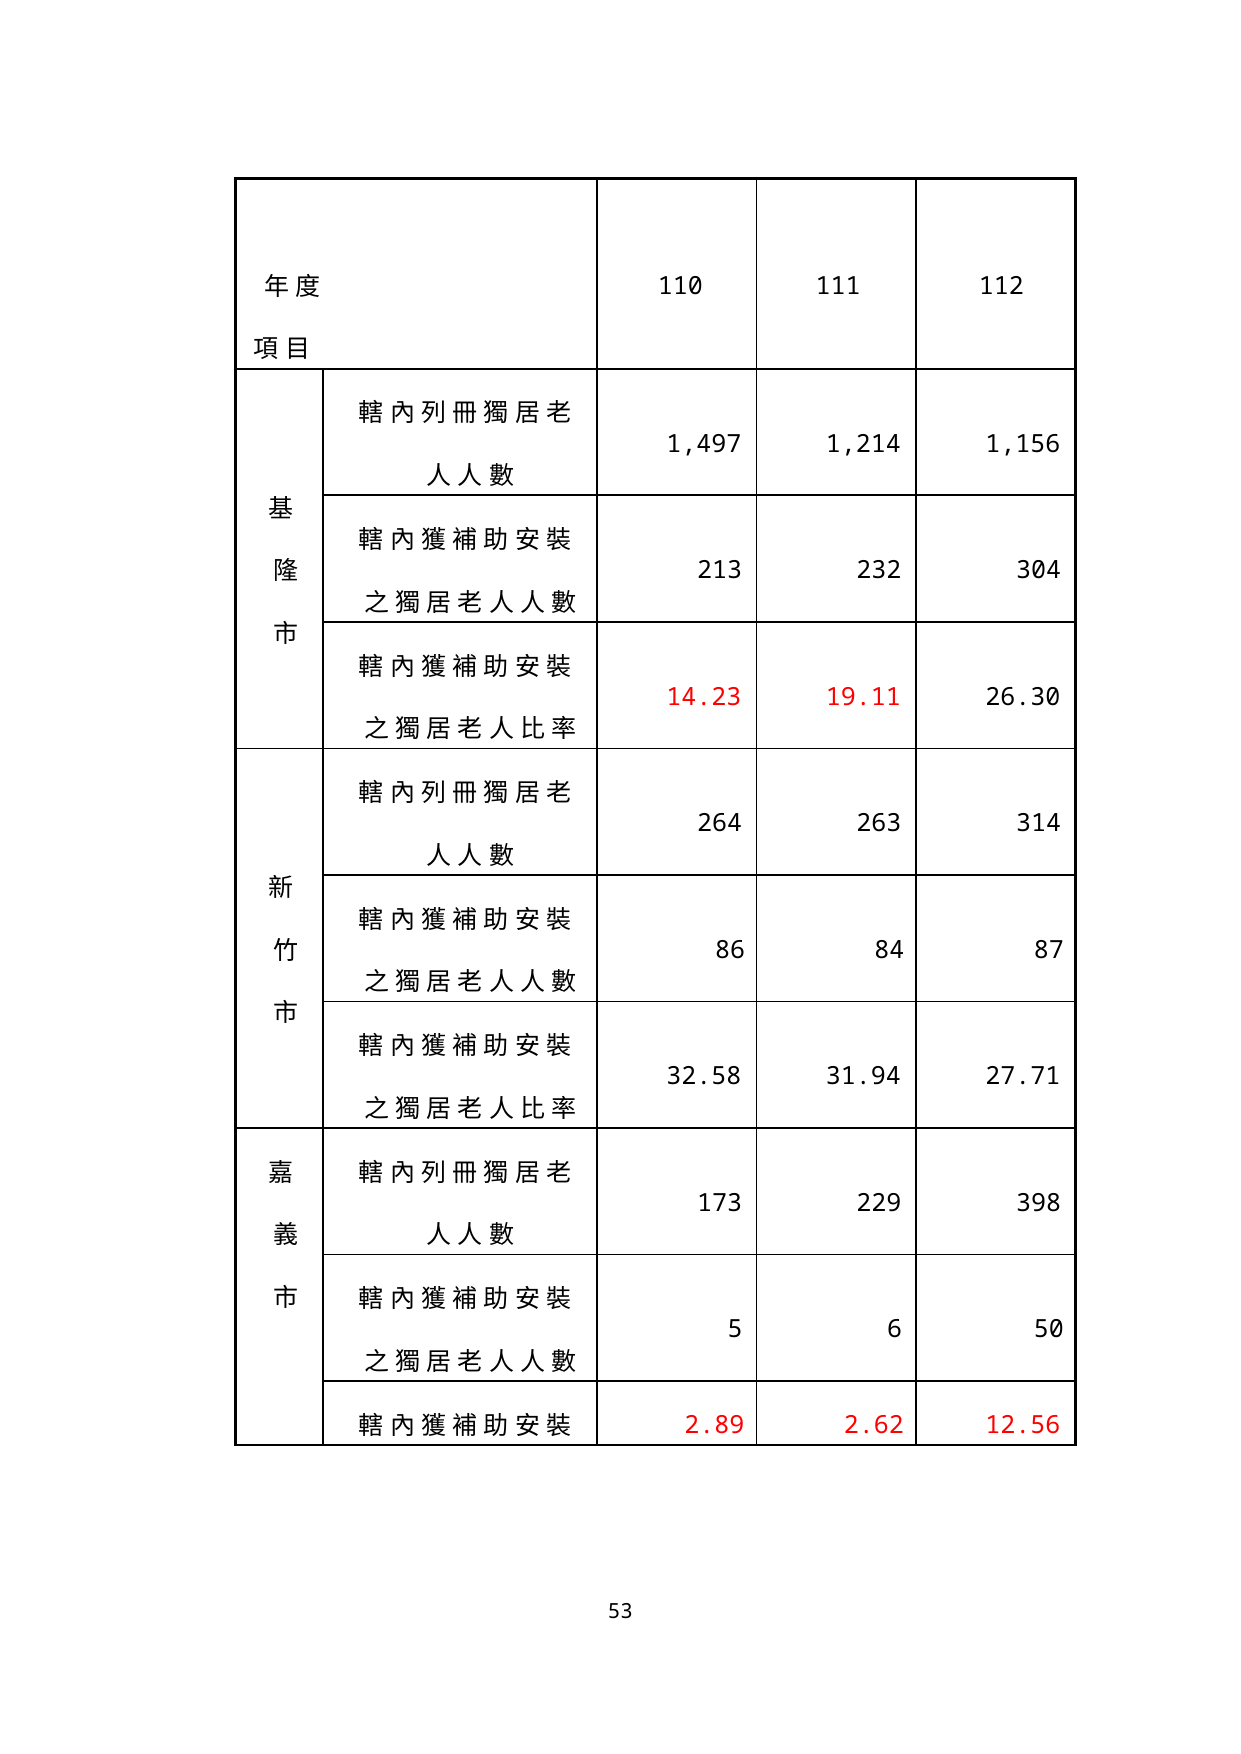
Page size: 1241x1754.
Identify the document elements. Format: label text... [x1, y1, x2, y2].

table_cell 轄內獲補助安裝 [324, 1382, 596, 1444]
table_cell 263 [757, 749, 915, 874]
table_cell 173 [598, 1129, 756, 1254]
table_cell 84 [757, 876, 915, 1001]
table_header 111 [757, 180, 915, 368]
table_cell 27.71 [917, 1002, 1074, 1127]
table_header 112 [917, 180, 1074, 368]
table_cell 5 [598, 1255, 756, 1380]
table_cell 6 [757, 1255, 915, 1380]
table_cell 轄內獲補助安裝之獨居老人人數 [324, 496, 596, 621]
table_cell 2.62 [757, 1382, 915, 1444]
table_cell 50 [917, 1255, 1074, 1380]
table_cell 新竹市 [237, 749, 322, 1127]
table_cell 1,497 [598, 370, 756, 494]
table_header 年度 項目 [237, 180, 596, 368]
table_cell 轄內列冊獨居老人人數 [324, 1129, 596, 1254]
table_header 110 [598, 180, 756, 368]
table_cell 213 [598, 496, 756, 621]
table_cell 嘉義市 [237, 1129, 322, 1444]
table_cell 264 [598, 749, 756, 874]
table_cell 398 [917, 1129, 1074, 1254]
table_cell 87 [917, 876, 1074, 1001]
table_cell 轄內列冊獨居老人人數 [324, 370, 596, 494]
table_cell 229 [757, 1129, 915, 1254]
table_cell 轄內獲補助安裝之獨居老人人數 [324, 876, 596, 1001]
table_cell 31.94 [757, 1002, 915, 1127]
table_cell 轄內獲補助安裝之獨居老人比率 [324, 623, 596, 747]
table_cell 基隆市 [237, 370, 322, 747]
table_cell 26.30 [917, 623, 1074, 747]
table_cell 314 [917, 749, 1074, 874]
table_cell 86 [598, 876, 756, 1001]
table_cell 2.89 [598, 1382, 756, 1444]
table_cell 轄內獲補助安裝之獨居老人比率 [324, 1002, 596, 1127]
table_cell 19.11 [757, 623, 915, 747]
table_cell 304 [917, 496, 1074, 621]
table_cell 轄內列冊獨居老人人數 [324, 749, 596, 874]
table_cell 1,156 [917, 370, 1074, 494]
table_cell 轄內獲補助安裝之獨居老人人數 [324, 1255, 596, 1380]
table_cell 232 [757, 496, 915, 621]
table_cell 12.56 [917, 1382, 1074, 1444]
table_cell 32.58 [598, 1002, 756, 1127]
table_cell 14.23 [598, 623, 756, 747]
table_cell 1,214 [757, 370, 915, 494]
